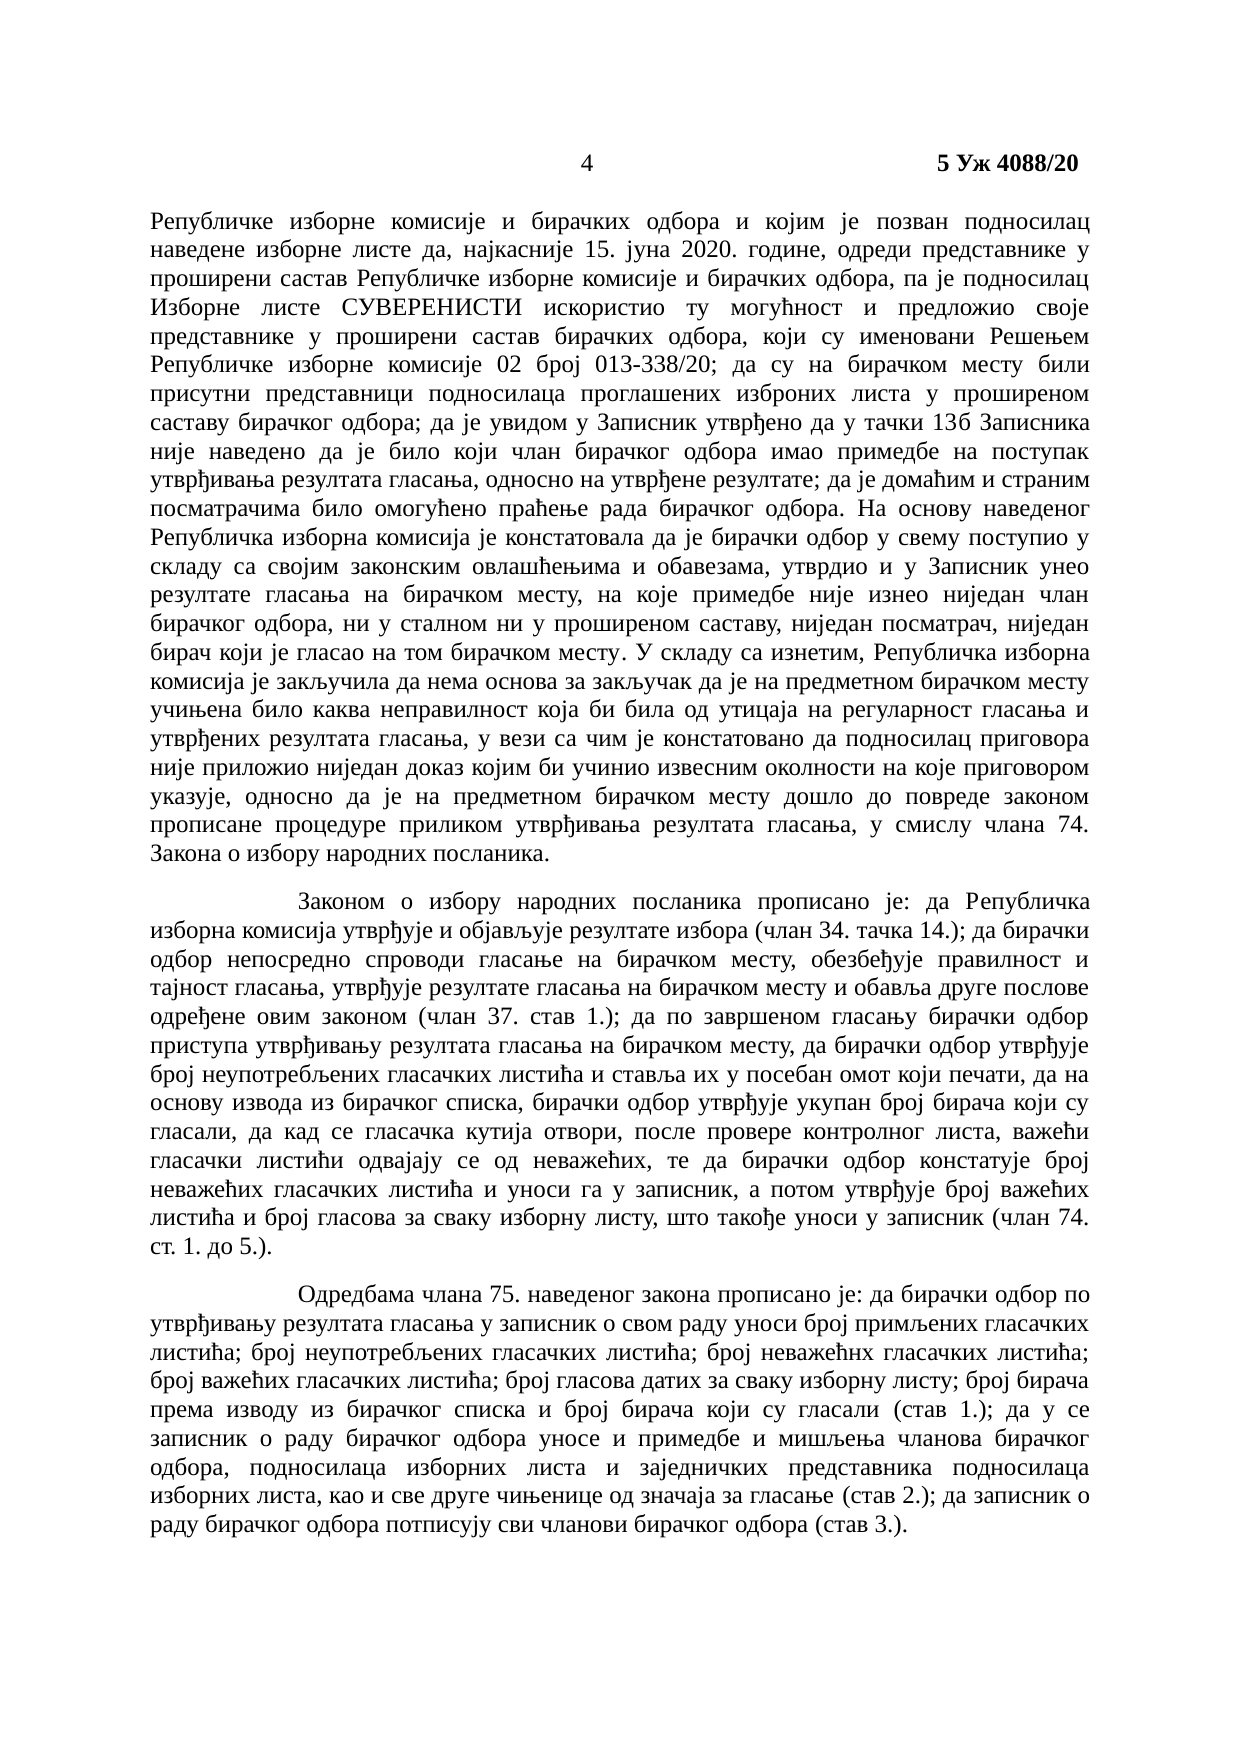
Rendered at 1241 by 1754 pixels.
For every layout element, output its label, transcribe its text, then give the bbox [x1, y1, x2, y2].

text Одредбама члана 75. наведеног закона прописано је: да бирачки одбор по утврђивању резултата гласања у записник о свом раду уноси број примљених гласачких листића; број неупотребљених гласачких листића; број неважећнх гласачких листића; број важећих гласачких листића; број гласова датих за сваку изборну листу; број бирача према изводу из бирачког списка и број бирача који су гласали (став 1.); да у се записник о раду бирачког одбора уносе и примедбе и мишљења чланова бирачког одбора, подносилаца изборних листа и заједничких представника подносилаца изборних листа, као и све друге чињенице од значаја за гласање (став 2.); да записник о раду бирачког одбора потписују сви чланови бирачког одбора (став 3.). [150, 1279, 1090, 1538]
text Републичке изборне комисије и бирачких одбора и којим је позван подносилац наведене изборне листе да, најкасније 15. јуна 2020. године, одреди представнике у проширени састав Републичке изборне комисије и бирачких одбора, па је подносилац Изборне листе СУВЕРЕНИСТИ искористио ту могућност и предложио своје представнике у проширени састав бирачких одбора, који су именовани Решењем Републичке изборне комисије 02 број 013-338/20; да су на бирачком месту били присутни представници подносилаца проглашених изброних листа у проширеном саставу бирачког одбора; да је увидом у Записник утврђено да у тачки 13б Записника није наведено да је било који члан бирачког одбора имао примедбе на поступак утврђивања резултата гласања, односно на утврђене резултате; да је домаћим и страним посматрачима било омогућено праћење рада бирачког одбора. На основу наведеног Републичка изборна комисија је констатовала да је бирачки одбор у свему поступио у складу са својим законским овлашћењима и обавезама, утврдио и у Записник унео резултате гласања на бирачком месту, на које примедбе није изнео ниједан члан бирачког одбора, ни у сталном ни у проширеном саставу, ниједан посматрач, ниједан бирач који је гласао на том бирачком месту. У складу са изнетим, Републичка изборна комисија је закључила да нема основа за закључак да је на предметном бирачком месту учињена било каква неправилност која би била од утицаја на регуларност гласања и утврђених резултата гласања, у вези са чим је констатовано да подносилац приговора није приложио ниједан доказ којим би учинио извесним околности на које приговором указује, односно да је на предметном бирачком месту дошло до повреде законом прописане процедуре приликом утврђивања резултата гласања, у смислу члана 74. Закона о избору народних посланика. [150, 206, 1090, 867]
text Законом о избору народних посланика прописано је: да Републичка изборна комисија утврђује и објављује резултате избора (члан 34. тачка 14.); да бирачки одбор непосредно спроводи гласање на бирачком месту, обезбеђује правилност и тајност гласања, утврђује резултате гласања на бирачком месту и обавља друге послове одређене овим законом (члан 37. став 1.); да по завршеном гласању бирачки одбор приступа утврђивању резултата гласања на бирачком месту, да бирачки одбор утврђује број неупотребљених гласачких листића и ставља их у посебан омот који печати, да на основу извода из бирачког списка, бирачки одбор утврђује укупан број бирача који су гласали, да кад се гласачка кутија отвори, после провере контролног листа, важећи гласачки листићи одвајају се од неважећих, те да бирачки одбор констатује број неважећих гласачких листића и уноси га у записник, а потом утврђује број важећих листића и број гласова за сваку изборну листу, што такође уноси у записник (члан 74. ст. 1. до 5.). [150, 886, 1090, 1260]
